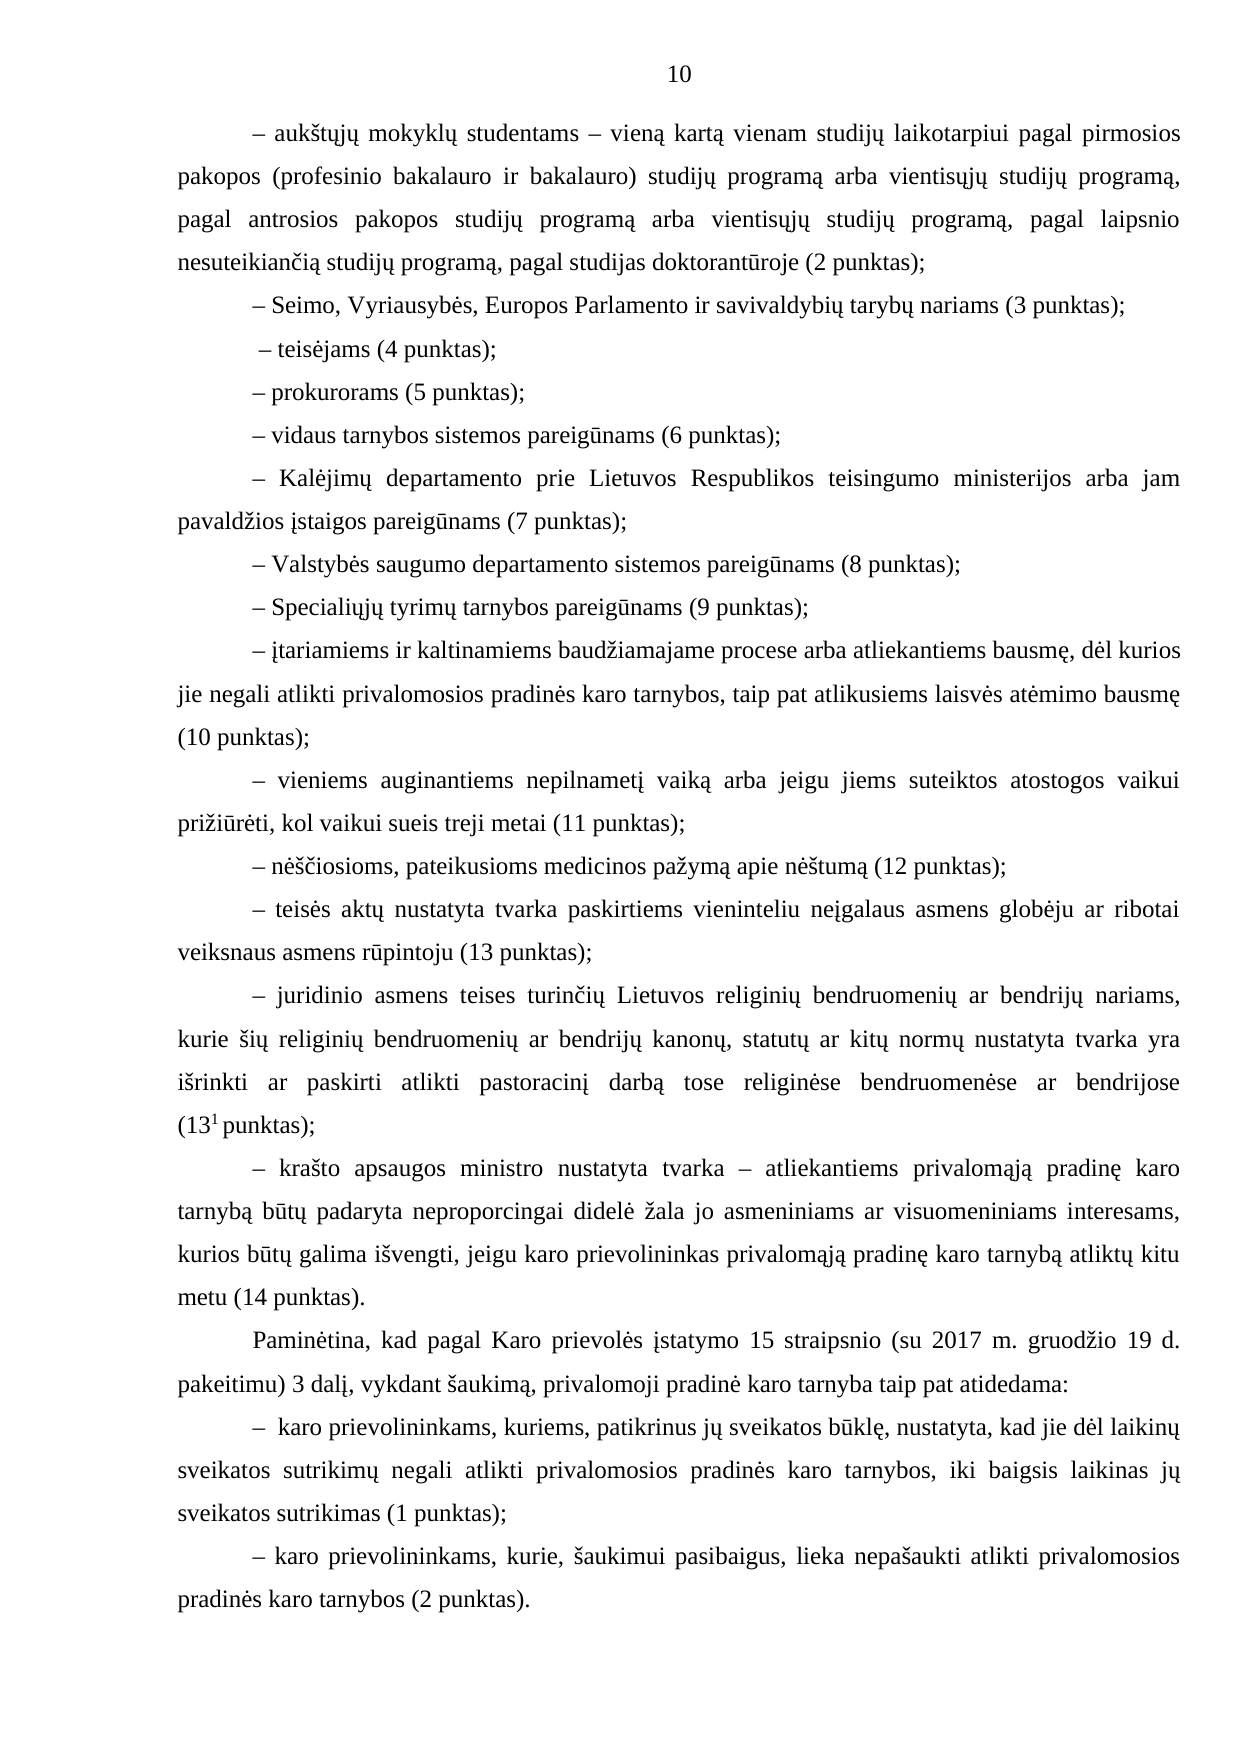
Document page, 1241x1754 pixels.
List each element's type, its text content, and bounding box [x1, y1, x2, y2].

text – prokurorams (5 punktas); [177, 377, 1181, 406]
text – nėščiosioms, pateikusioms medicinos pažymą apie nėštumą (12 punktas); [177, 851, 1181, 880]
text – vidaus tarnybos sistemos pareigūnams (6 punktas); [177, 420, 1181, 449]
text – teisės aktų nustatyta tvarka paskirtiems vieninteliu neįgalaus asmens globėju ar ribotai veiksnaus asmens rūpintoju (13 punktas); [177, 894, 1181, 966]
text – Specialiųjų tyrimų tarnybos pareigūnams (9 punktas); [177, 592, 1181, 621]
text – Kalėjimų departamento prie Lietuvos Respublikos teisingumo ministerijos arba jam pavaldžios įstaigos pareigūnams (7 punktas); [177, 463, 1181, 535]
text – įtariamiems ir kaltinamiems baudžiamajame procese arba atliekantiems bausmę, dėl kurios jie negali atlikti privalomosios pradinės karo tarnybos, taip pat atlikusiems laisvės atėmimo bausmę (10 punktas); [177, 636, 1181, 751]
text Paminėtina, kad pagal Karo prievolės įstatymo 15 straipsnio (su 2017 m. gruodžio 19 d. pakeitimu) 3 dalį, vykdant šaukimą, privalomoji pradinė karo tarnyba taip pat atidedama: [177, 1326, 1181, 1397]
text – karo prievolininkams, kurie, šaukimui pasibaigus, lieka nepašaukti atlikti privalomosios pradinės karo tarnybos (2 punktas). [177, 1541, 1181, 1613]
text – Seimo, Vyriausybės, Europos Parlamento ir savivaldybių tarybų nariams (3 punktas); [177, 291, 1181, 319]
text – teisėjams (4 punktas); [177, 334, 1181, 362]
text – Valstybės saugumo departamento sistemos pareigūnams (8 punktas); [177, 549, 1181, 578]
text – vieniems auginantiems nepilnametį vaiką arba jeigu jiems suteiktos atostogos vaikui prižiūrėti, kol vaikui sueis treji metai (11 punktas); [177, 765, 1181, 837]
text – karo prievolininkams, kuriems, patikrinus jų sveikatos būklę, nustatyta, kad jie dėl laikinų sveikatos sutrikimų negali atlikti privalomosios pradinės karo tarnybos, iki baigsis laikinas jų sveikatos sutrikimas (1 punktas); [177, 1412, 1181, 1527]
text – aukštųjų mokyklų studentams – vieną kartą vienam studijų laikotarpiui pagal pirmosios pakopos (profesinio bakalauro ir bakalauro) studijų programą arba vientisųjų studijų programą, pagal antrosios pakopos studijų programą arba vientisųjų studijų programą, pagal laipsnio nesuteikiančią studijų programą, pagal studijas doktorantūroje (2 punktas); [177, 118, 1181, 276]
text – krašto apsaugos ministro nustatyta tvarka – atliekantiems privalomąją pradinę karo tarnybą būtų padaryta neproporcingai didelė žala jo asmeniniams ar visuomeniniams interesams, kurios būtų galima išvengti, jeigu karo prievolininkas privalomąją pradinę karo tarnybą atliktų kitu metu (14 punktas). [177, 1153, 1181, 1311]
text – juridinio asmens teises turinčių Lietuvos religinių bendruomenių ar bendrijų nariams, kurie šių religinių bendruomenių ar bendrijų kanonų, statutų ar kitų normų nustatyta tvarka yra išrinkti ar paskirti atlikti pastoracinį darbą tose religinėse bendruomenėse ar bendrijose (131 punktas); [177, 981, 1181, 1139]
